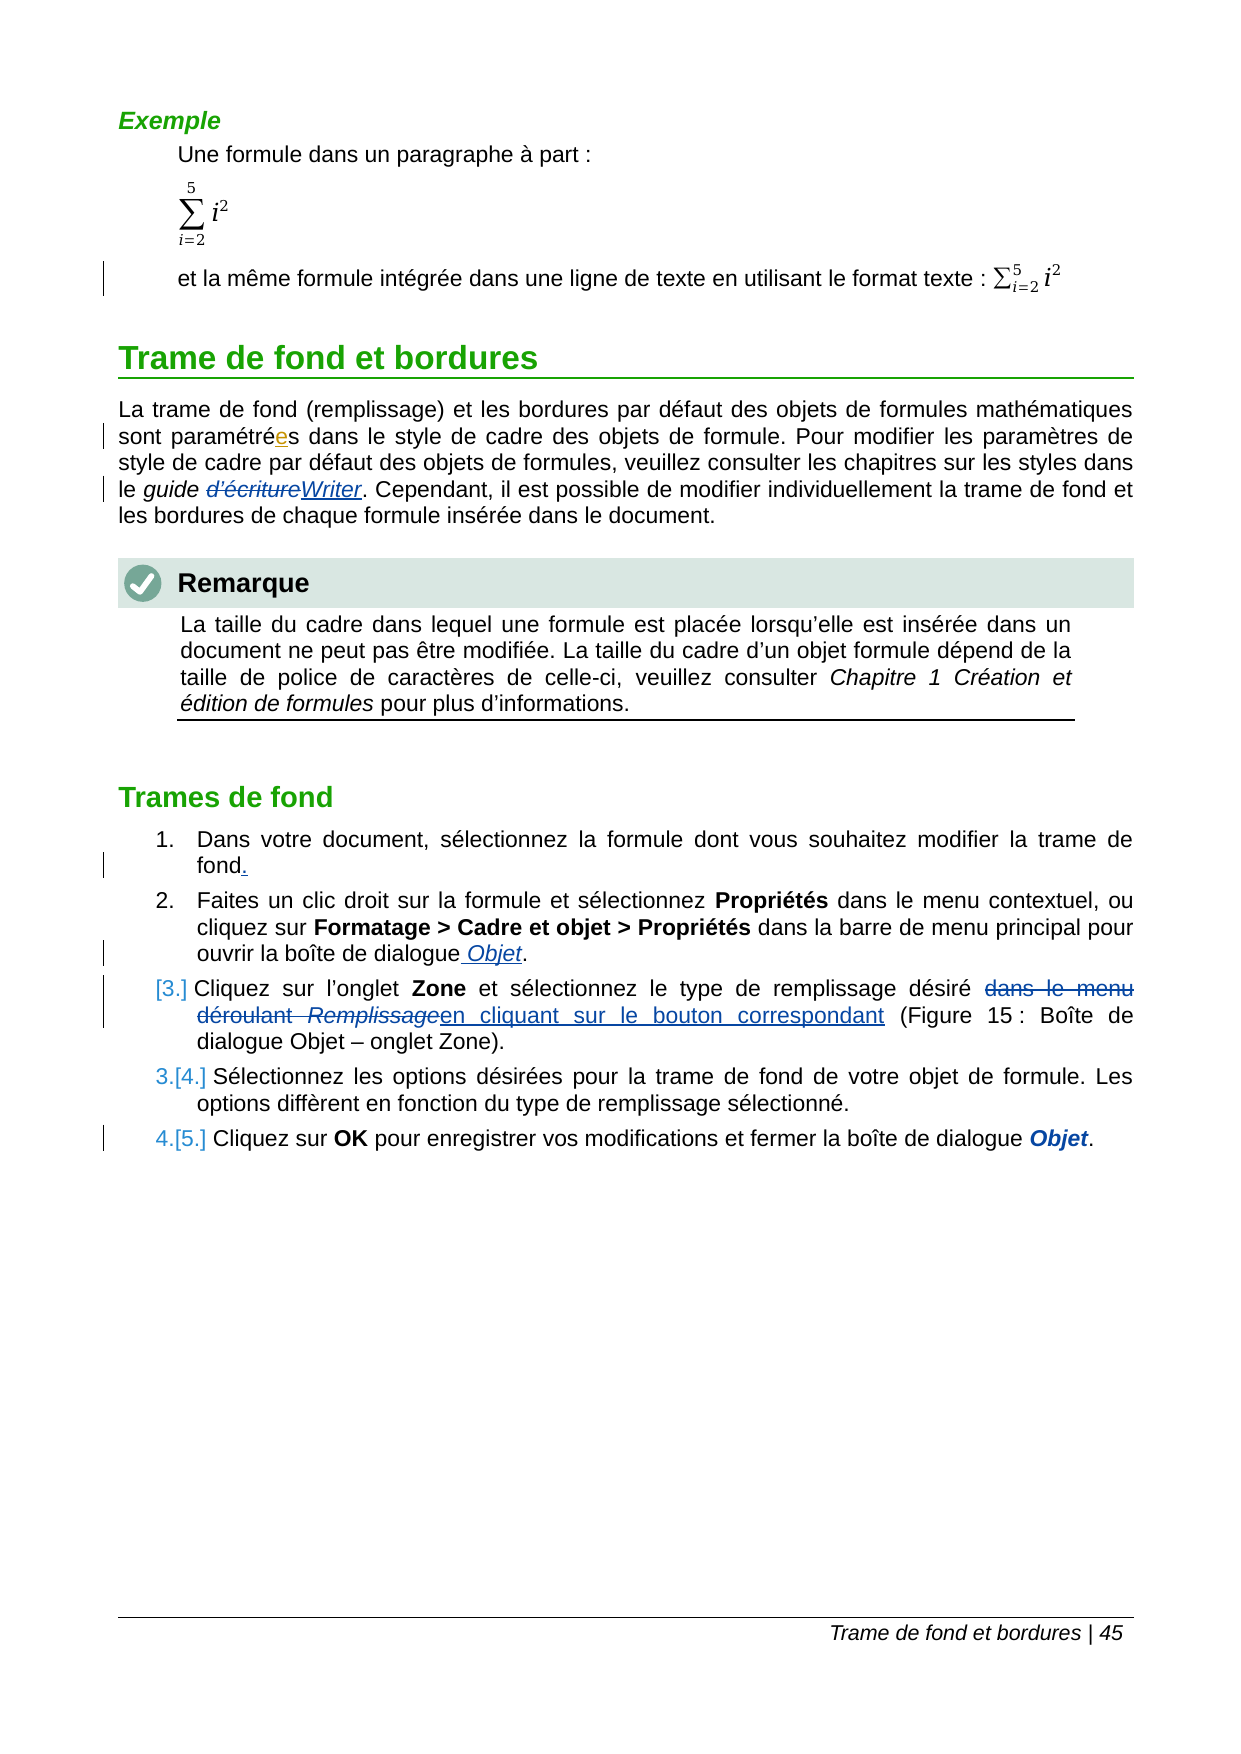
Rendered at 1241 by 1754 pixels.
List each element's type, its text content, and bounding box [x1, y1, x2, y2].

list Faites un clic droit sur la formule et sélectionnez Propriétés dans le menu contextuel, ou cliquez sur Formatage > Cadre et objet > Propriétés dans la barre de menu principal pour ouvrir la boîte de dialogue Objet. [155, 887, 1134, 966]
text La taille du cadre dans lequel une formule est placée lorsqu’elle est insérée dans un document ne peut pas être modifiée. La taille du cadre d’un objet formule dépend de la taille de police de caractères de celle-ci, veuillez consulter Chapitre 1 Création et édition de formules pour plus d’informations. [177, 608, 1075, 719]
list Cliquez sur l’onglet Zone et sélectionnez le type de remplissage désiré en cliquant sur le bouton correspondant (Figure 15 : Boîte de dialogue Objet – onglet Zone). [155, 975, 1134, 1054]
list Sélectionnez les options désirées pour la trame de fond de votre objet de formule. Les options diffèrent en fonction du type de remplissage sélectionné. [155, 1063, 1134, 1116]
subtitle Trame de fond et bordures [118, 338, 1134, 377]
subtitle Trames de fond [118, 780, 1134, 814]
list Dans votre document, sélectionnez la formule dont vous souhaitez modifier la trame de fond. [155, 826, 1134, 878]
text La trame de fond (remplissage) et les bordures par défaut des objets de formules mathématiques sont paramétrées dans le style de cadre des objets de formule. Pour modifier les paramètres de style de cadre par défaut des objets de formules, veuillez consulter les chapitres sur les styles dans le guide Writer. Cependant, il est possible de modifier individuellement la trame de fond et les bordures de chaque formule insérée dans le document. [118, 396, 1134, 528]
subtitle Remarque [118, 558, 1134, 608]
list Cliquez sur OK pour enregistrer vos modifications et fermer la boîte de dialogue Objet. [155, 1125, 1134, 1151]
text et la même formule intégrée dans une ligne de texte en utilisant le format texte : [177, 261, 1134, 296]
text Une formule dans un paragraphe à part : [177, 141, 1134, 167]
subtitle Exemple [118, 106, 1134, 135]
